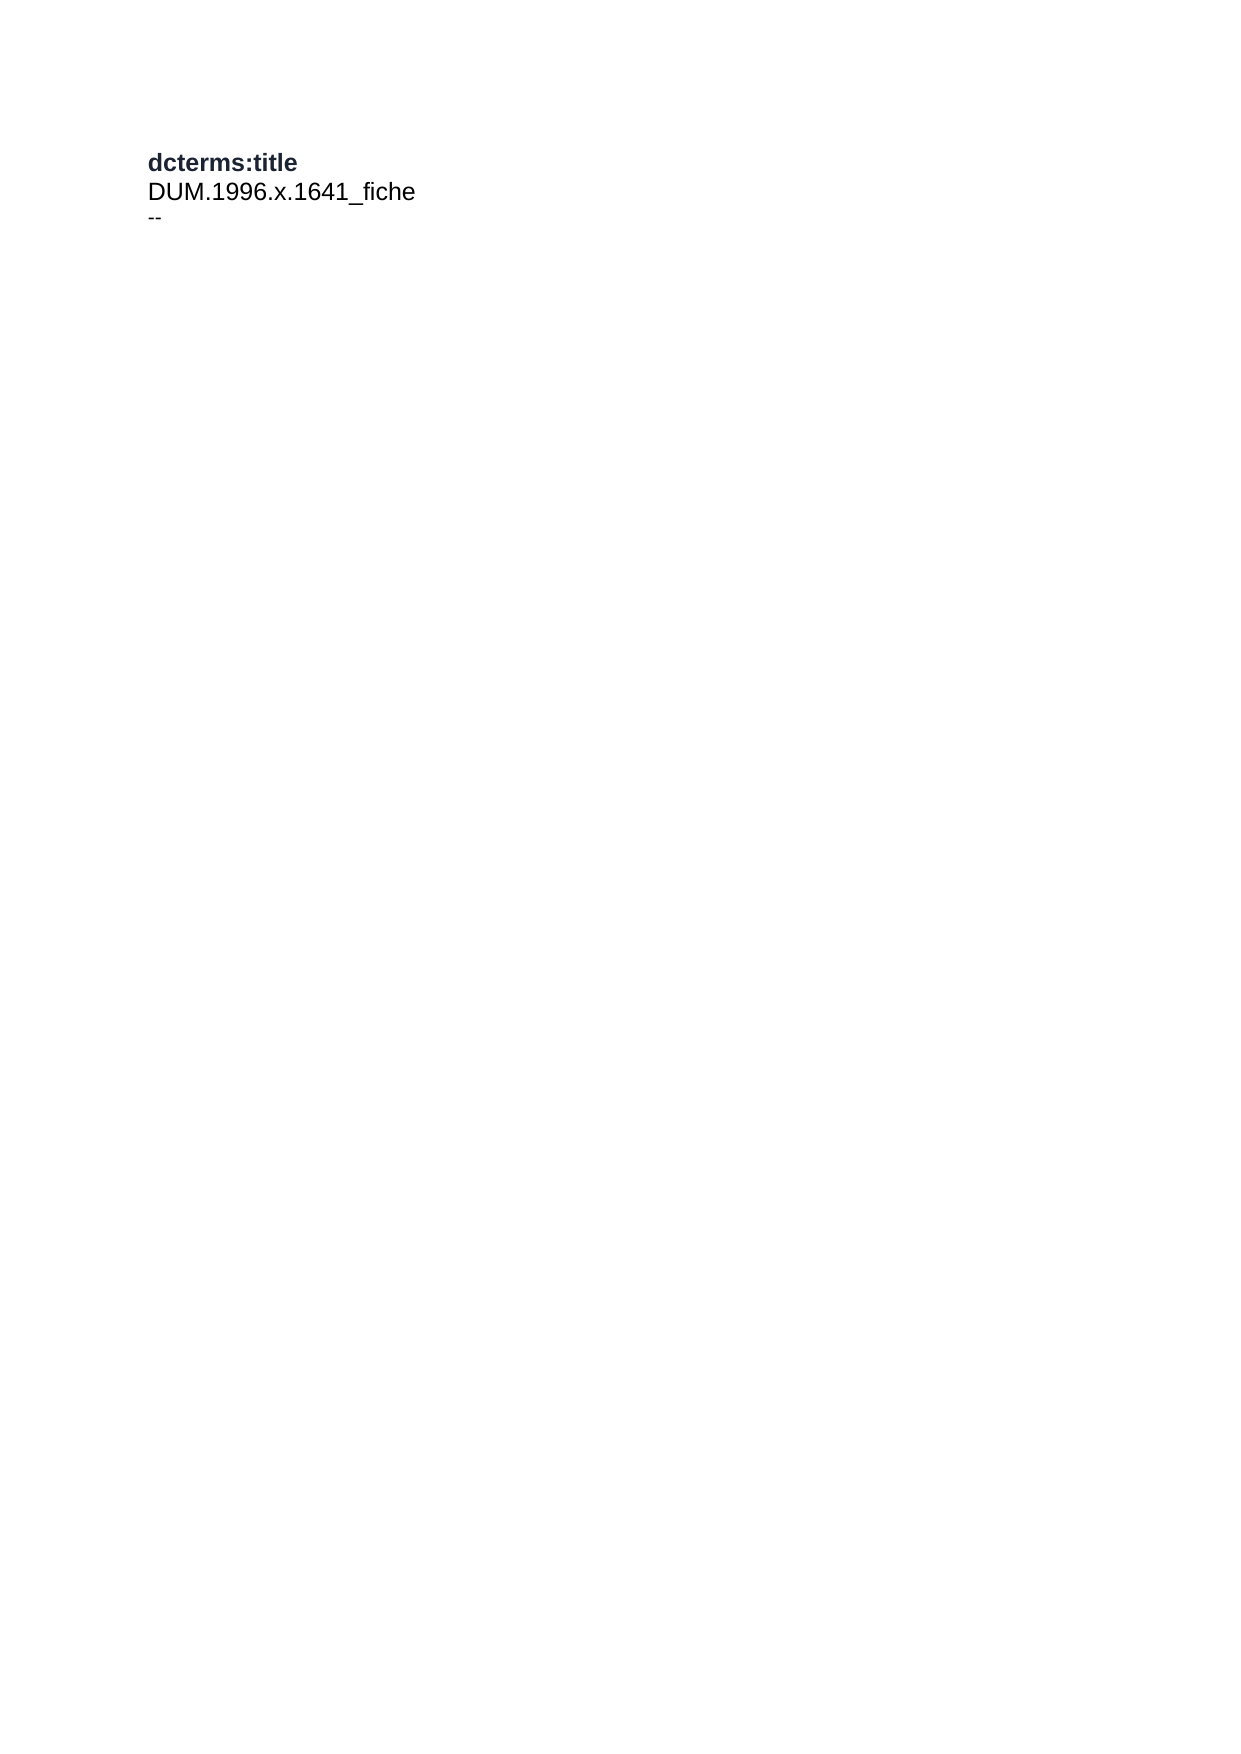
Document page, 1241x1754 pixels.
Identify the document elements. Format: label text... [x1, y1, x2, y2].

text -- [148, 205, 1092, 229]
text DUM.1996.x.1641_fiche [148, 176, 1092, 205]
text dcterms:title [148, 148, 1092, 176]
